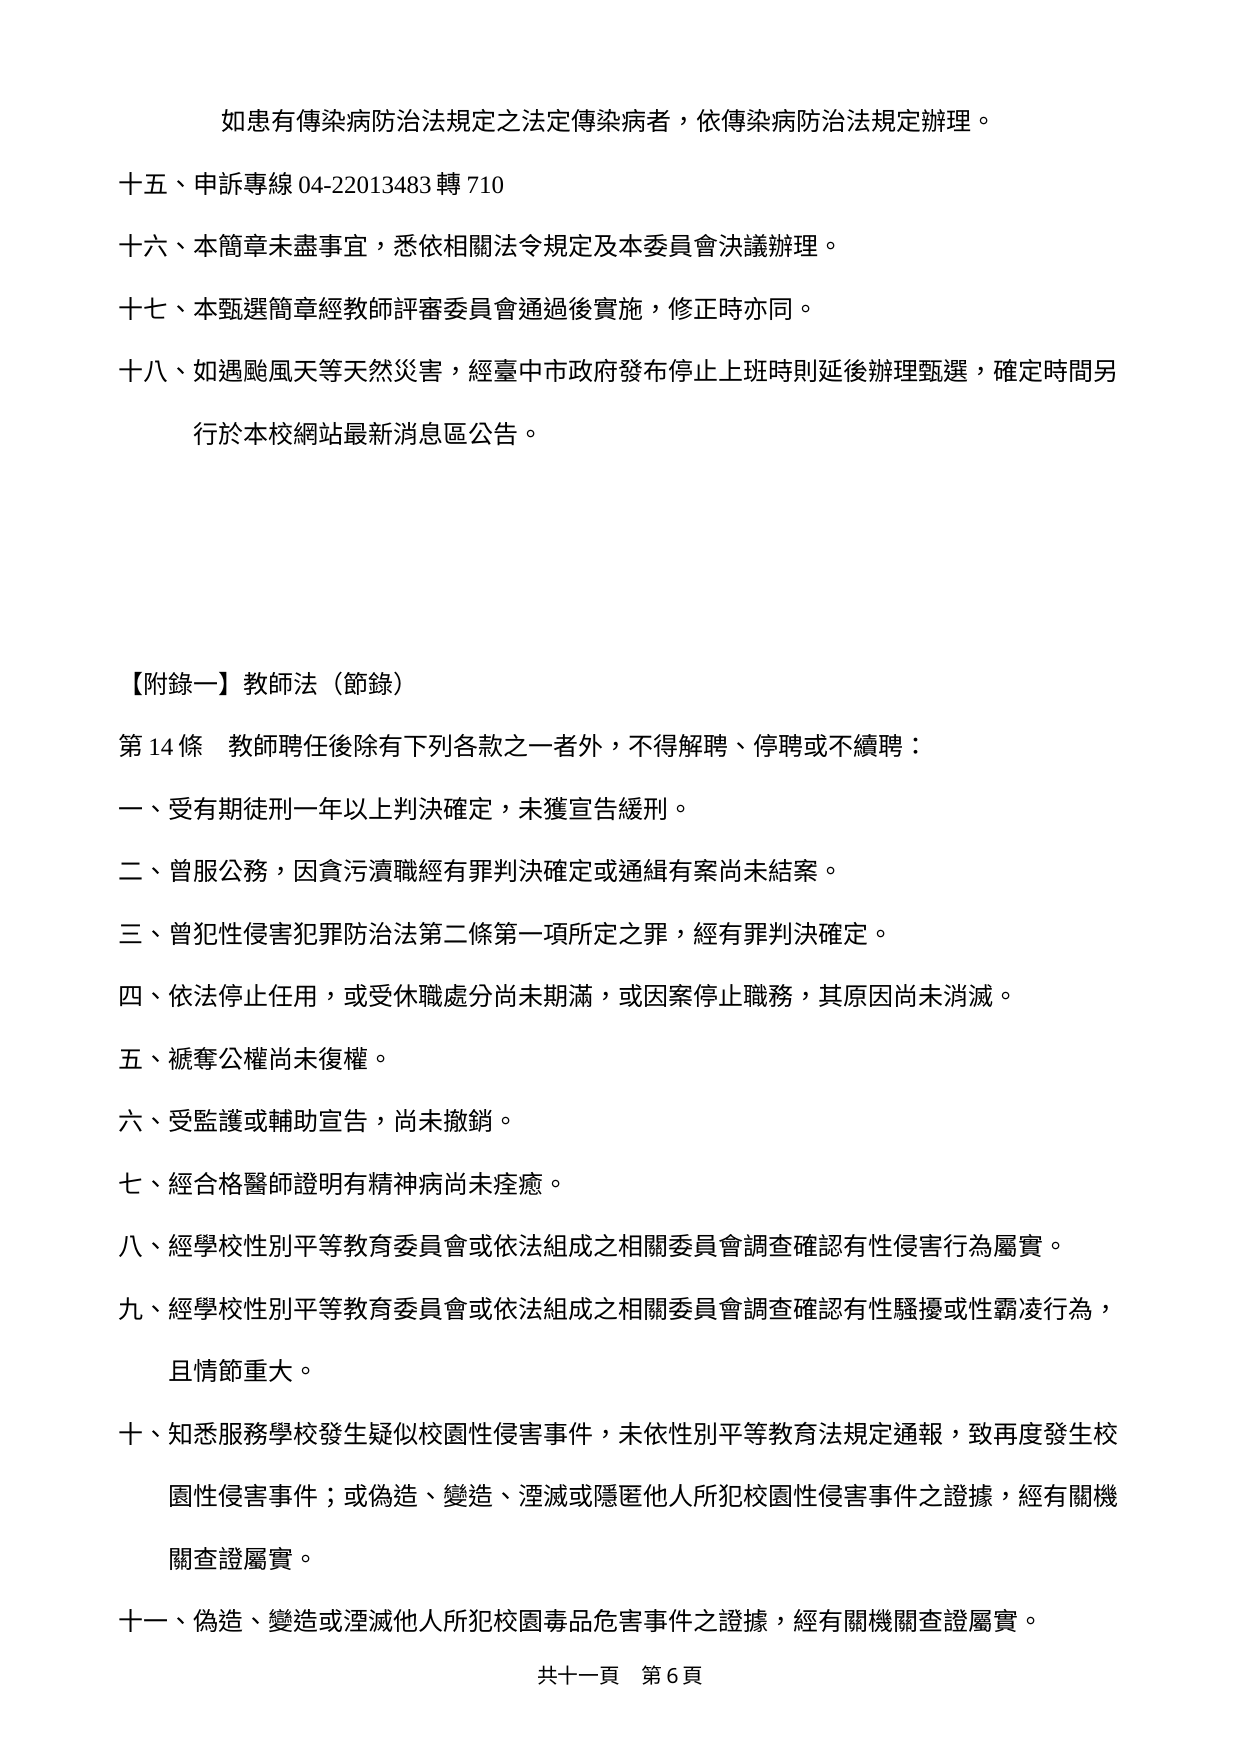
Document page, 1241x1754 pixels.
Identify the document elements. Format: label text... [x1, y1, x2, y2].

text 七、經合格醫師證明有精神病尚未痊癒。 [118, 1141, 1122, 1203]
text 八、經學校性別平等教育委員會或依法組成之相關委員會調查確認有性侵害行為屬實。 [118, 1203, 1122, 1266]
text 十一、偽造、變造或湮滅他人所犯校園毒品危害事件之證據，經有關機關查證屬實。 [118, 1578, 1122, 1641]
text 五、褫奪公權尚未復權。 [118, 1016, 1122, 1078]
text 第14條 教師聘任後除有下列各款之一者外，不得解聘、停聘或不續聘： [118, 703, 1122, 766]
text 十七、本甄選簡章經教師評審委員會通過後實施，修正時亦同。 [118, 266, 1122, 328]
text 一、受有期徒刑一年以上判決確定，未獲宣告緩刑。 [118, 766, 1122, 828]
text 【附錄一】教師法（節錄） [118, 641, 1122, 703]
text 十、知悉服務學校發生疑似校園性侵害事件，未依性別平等教育法規定通報，致再度發生校園性侵害事件；或偽造、變造、湮滅或隱匿他人所犯校園性侵害事件之證據，經有關機關查證屬實。 [118, 1391, 1122, 1578]
text 十八、如遇颱風天等天然災害，經臺中市政府發布停止上班時則延後辦理甄選，確定時間另行於本校網站最新消息區公告。 [118, 328, 1122, 453]
text 十六、本簡章未盡事宜，悉依相關法令規定及本委員會決議辦理。 [118, 203, 1122, 266]
text 九、經學校性別平等教育委員會或依法組成之相關委員會調查確認有性騷擾或性霸凌行為，且情節重大。 [118, 1266, 1122, 1391]
text 三、曾犯性侵害犯罪防治法第二條第一項所定之罪，經有罪判決確定。 [118, 891, 1122, 953]
text 如患有傳染病防治法規定之法定傳染病者，依傳染病防治法規定辦理。 [144, 78, 1122, 141]
text 四、依法停止任用，或受休職處分尚未期滿，或因案停止職務，其原因尚未消滅。 [118, 953, 1122, 1016]
text 十五、申訴專線04-22013483轉710 [118, 141, 1122, 203]
text 二、曾服公務，因貪污瀆職經有罪判決確定或通緝有案尚未結案。 [118, 828, 1122, 891]
text 六、受監護或輔助宣告，尚未撤銷。 [118, 1078, 1122, 1141]
